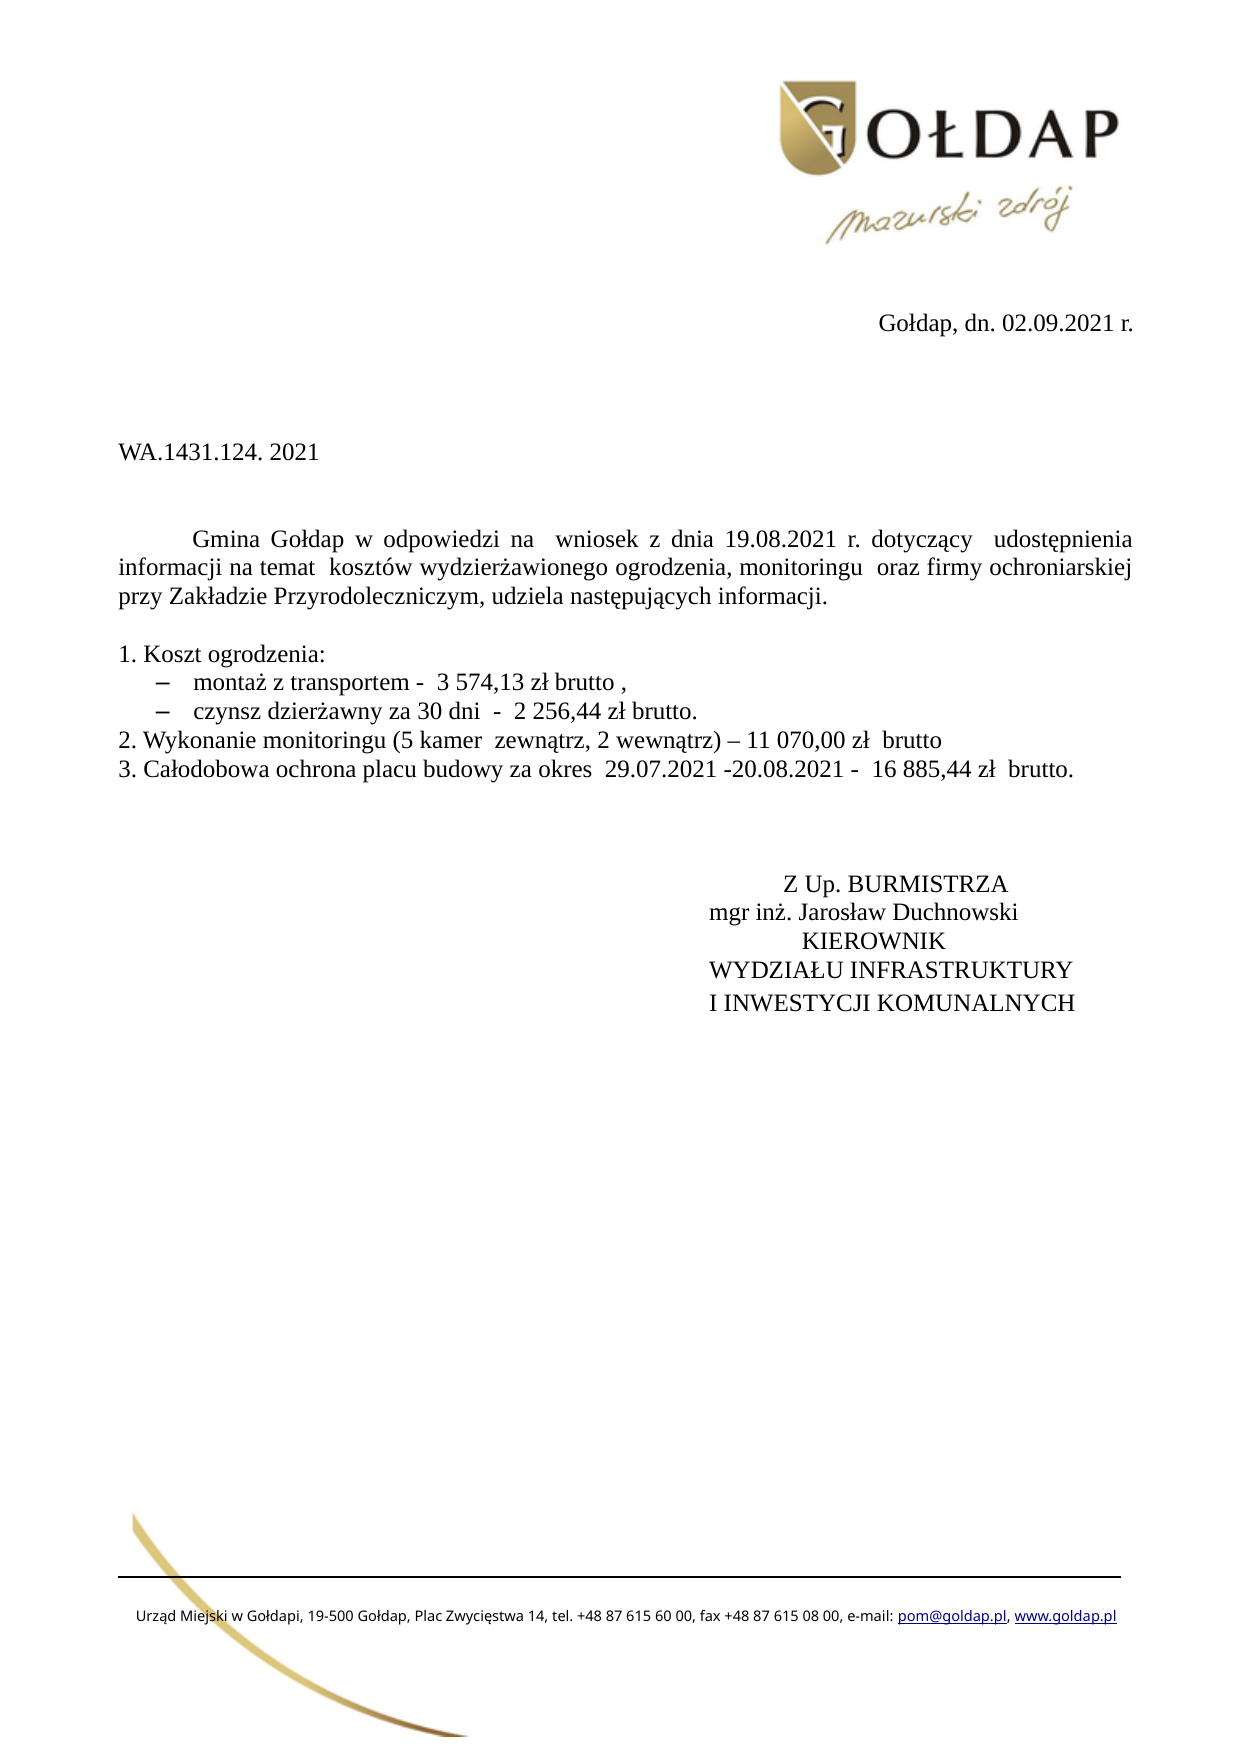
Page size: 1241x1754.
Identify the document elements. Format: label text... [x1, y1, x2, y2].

text I INWESTYCJI KOMUNALNYCH [709, 988, 1134, 1017]
text Gołdap, dn. 02.09.2021 r. [118, 308, 1134, 337]
text Z Up. BURMISTRZA [709, 869, 1134, 897]
text mgr inż. Jarosław Duchnowski [635, 897, 1134, 926]
text 1. Koszt ogrodzenia: [118, 639, 1134, 667]
list czynsz dzierżawny za 30 dni - 2 256,44 zł brutto. [156, 696, 1134, 725]
text Gmina Gołdap w odpowiedzi na wniosek z dnia 19.08.2021 r. dotyczący udostępnienia informacji na temat kosztów wydzierżawionego ogrodzenia, monitoringu oraz firmy ochroniarskiej przy Zakładzie Przyrodoleczniczym, udziela następujących informacji. [118, 524, 1134, 610]
text KIEROWNIK [783, 926, 1134, 955]
text WA.1431.124. 2021 [118, 437, 1134, 466]
list montaż z transportem - 3 574,13 zł brutto , [156, 667, 1134, 696]
text 3. Całodobowa ochrona placu budowy za okres 29.07.2021 -20.08.2021 - 16 885,44 zł brutto. [118, 754, 1134, 782]
text WYDZIAŁU INFRASTRUKTURY [709, 955, 1134, 984]
text 2. Wykonanie monitoringu (5 kamer zewnątrz, 2 wewnątrz) – 11 070,00 zł brutto [118, 725, 1134, 754]
